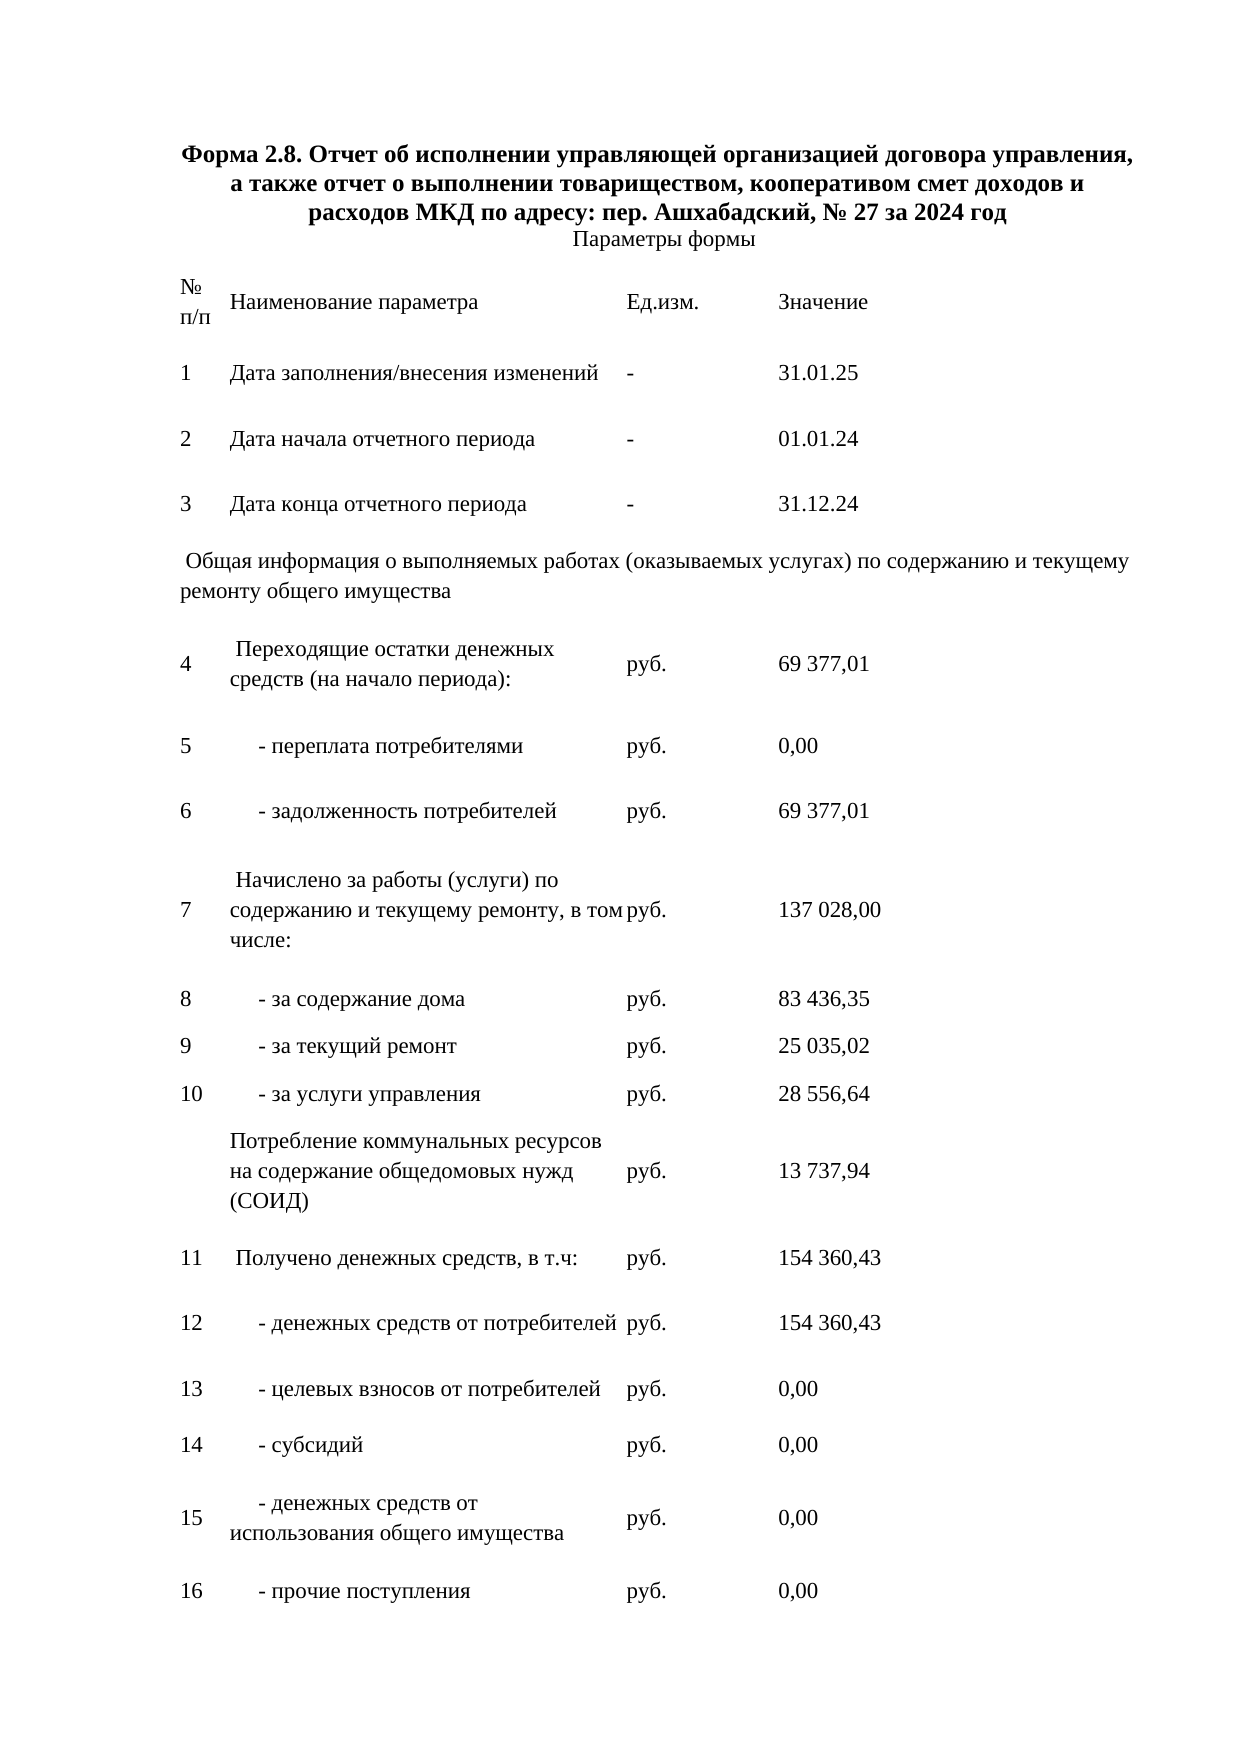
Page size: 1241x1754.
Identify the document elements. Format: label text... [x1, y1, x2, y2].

table_cell руб. [626, 624, 778, 723]
table_cell 137 028,00 [778, 854, 1148, 985]
table_cell 25 035,02 [778, 1033, 1148, 1080]
table_cell 14 [180, 1431, 229, 1478]
table_cell 8 [180, 985, 229, 1032]
table_cell Начислено за работы (услуги) по содержанию и текущему ремонту, в том числе: [230, 854, 626, 985]
table_cell - [626, 350, 778, 416]
table_cell 0,00 [778, 1431, 1148, 1478]
table_cell 13 737,94 [778, 1127, 1148, 1234]
table_cell Значение [778, 273, 1148, 350]
table_cell - целевых взносов от потребителей [230, 1366, 626, 1431]
table_cell - переплата потребителями [230, 723, 626, 788]
table_cell - субсидий [230, 1431, 626, 1478]
table_cell - за услуги управления [230, 1080, 626, 1127]
table_cell 28 556,64 [778, 1080, 1148, 1127]
table_cell 9 [180, 1033, 229, 1080]
table_cell 31.12.24 [778, 481, 1148, 547]
table_cell руб. [626, 1431, 778, 1478]
table_cell 5 [180, 723, 229, 788]
table_header Параметры формы [180, 226, 1148, 273]
table_cell Ед.изм. [626, 273, 778, 350]
table_cell 0,00 [778, 1366, 1148, 1431]
table_cell 6 [180, 789, 229, 854]
table_cell 11 [180, 1235, 229, 1300]
table_header Форма 2.8. Отчет об исполнении управляющей организацией договора управления, а также отчет о выполнении товариществом, кооперативом смет доходов и расходов МКД по адресу: пер. Ашхабадский, № 27 за 2024 год [166, 118, 1149, 226]
table_cell [180, 1127, 229, 1234]
table_cell - [626, 481, 778, 547]
table_cell 0,00 [778, 723, 1148, 788]
table_cell руб. [626, 1033, 778, 1080]
table_cell - прочие поступления [230, 1577, 626, 1624]
table_cell руб. [626, 789, 778, 854]
table_cell 0,00 [778, 1479, 1148, 1577]
table_cell Переходящие остатки денежных средств (на начало периода): [230, 624, 626, 723]
table_cell 154 360,43 [778, 1300, 1148, 1366]
table_cell 12 [180, 1300, 229, 1366]
table_cell 4 [180, 624, 229, 723]
table_cell руб. [626, 1235, 778, 1300]
table_cell руб. [626, 854, 778, 985]
table_cell 2 [180, 416, 229, 481]
table_cell руб. [626, 1479, 778, 1577]
table_cell 154 360,43 [778, 1235, 1148, 1300]
table_cell - денежных средств от потребителей [230, 1300, 626, 1366]
table_cell 3 [180, 481, 229, 547]
table_cell 16 [180, 1577, 229, 1624]
table_cell Общая информация о выполняемых работах (оказываемых услугах) по содержанию и текущему ремонту общего имущества [180, 547, 1148, 624]
table_cell - задолженность потребителей [230, 789, 626, 854]
table_cell Получено денежных средств, в т.ч: [230, 1235, 626, 1300]
table_cell 0,00 [778, 1577, 1148, 1624]
table_cell 83 436,35 [778, 985, 1148, 1032]
table_cell 01.01.24 [778, 416, 1148, 481]
table_cell 15 [180, 1479, 229, 1577]
table_cell - денежных средств от использования общего имущества [230, 1479, 626, 1577]
table_cell Дата заполнения/внесения изменений [230, 350, 626, 416]
table_cell руб. [626, 985, 778, 1032]
table_cell 13 [180, 1366, 229, 1431]
table_cell 69 377,01 [778, 624, 1148, 723]
table_cell руб. [626, 1300, 778, 1366]
table_cell 69 377,01 [778, 789, 1148, 854]
table_cell - [626, 416, 778, 481]
table_cell 31.01.25 [778, 350, 1148, 416]
table_cell руб. [626, 723, 778, 788]
table_cell № п/п [180, 273, 229, 350]
table_cell руб. [626, 1577, 778, 1624]
table_cell руб. [626, 1080, 778, 1127]
table_cell руб. [626, 1366, 778, 1431]
table_cell 10 [180, 1080, 229, 1127]
table_cell - за текущий ремонт [230, 1033, 626, 1080]
table_cell Дата начала отчетного периода [230, 416, 626, 481]
table_cell Наименование параметра [230, 273, 626, 350]
table_cell - за содержание дома [230, 985, 626, 1032]
table_cell 7 [180, 854, 229, 985]
table_cell 1 [180, 350, 229, 416]
table_cell руб. [626, 1127, 778, 1234]
table_cell Дата конца отчетного периода [230, 481, 626, 547]
table_cell Потребление коммунальных ресурсов на содержание общедомовых нужд (СОИД) [230, 1127, 626, 1234]
